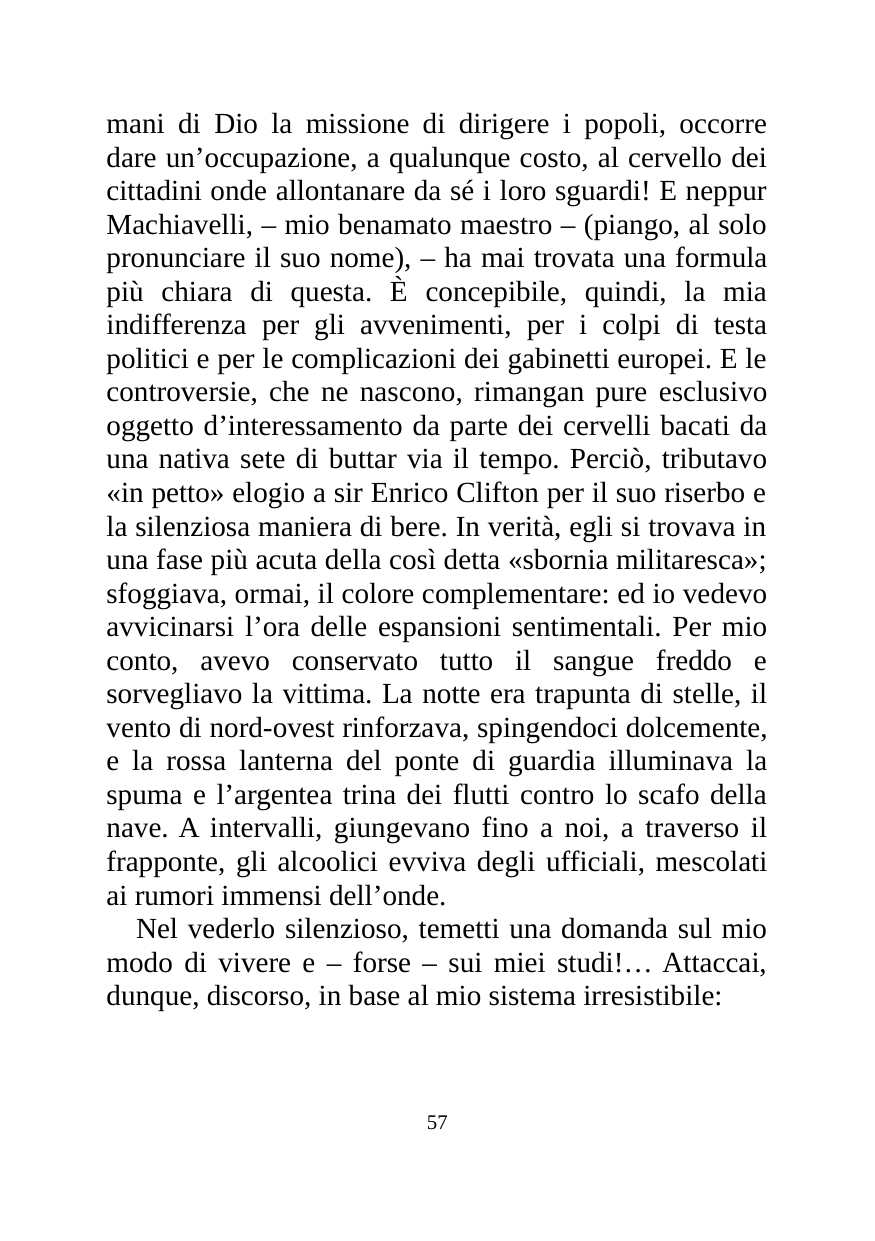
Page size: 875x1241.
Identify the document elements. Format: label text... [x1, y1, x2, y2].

text Nel vederlo silenzioso, temetti una domanda sul mio modo di vivere e – forse – sui miei studi!… Attaccai, dunque, discorso, in base al mio sistema irresistibile: [106, 911, 768, 1012]
text mani di Dio la missione di dirigere i popoli, occorre dare un’occupazione, a qualunque costo, al cervello dei cittadini onde allontanare da sé i loro sguardi! E neppur Machiavelli, – mio benamato maestro – (piango, al solo pronunciare il suo nome), – ha mai trovata una formula più chiara di questa. È concepibile, quindi, la mia indifferenza per gli avvenimenti, per i colpi di testa politici e per le complicazioni dei gabinetti europei. E le controversie, che ne nascono, rimangan pure esclusivo oggetto d’interessamento da parte dei cervelli bacati da una nativa sete di buttar via il tempo. Perciò, tributavo «in petto» elogio a sir Enrico Clifton per il suo riserbo e la silenziosa maniera di bere. In verità, egli si trovava in una fase più acuta della così detta «sbornia militaresca»; sfoggiava, ormai, il colore complementare: ed io vedevo avvicinarsi l’ora delle espansioni sentimentali. Per mio conto, avevo conservato tutto il sangue freddo e sorvegliavo la vittima. La notte era trapunta di stelle, il vento di nord-ovest rinforzava, spingendoci dolcemente, e la rossa lanterna del ponte di guardia illuminava la spuma e l’argentea trina dei flutti contro lo scafo della nave. A intervalli, giungevano fino a noi, a traverso il frapponte, gli alcoolici evviva degli ufficiali, mescolati ai rumori immensi dell’onde. [106, 106, 768, 911]
